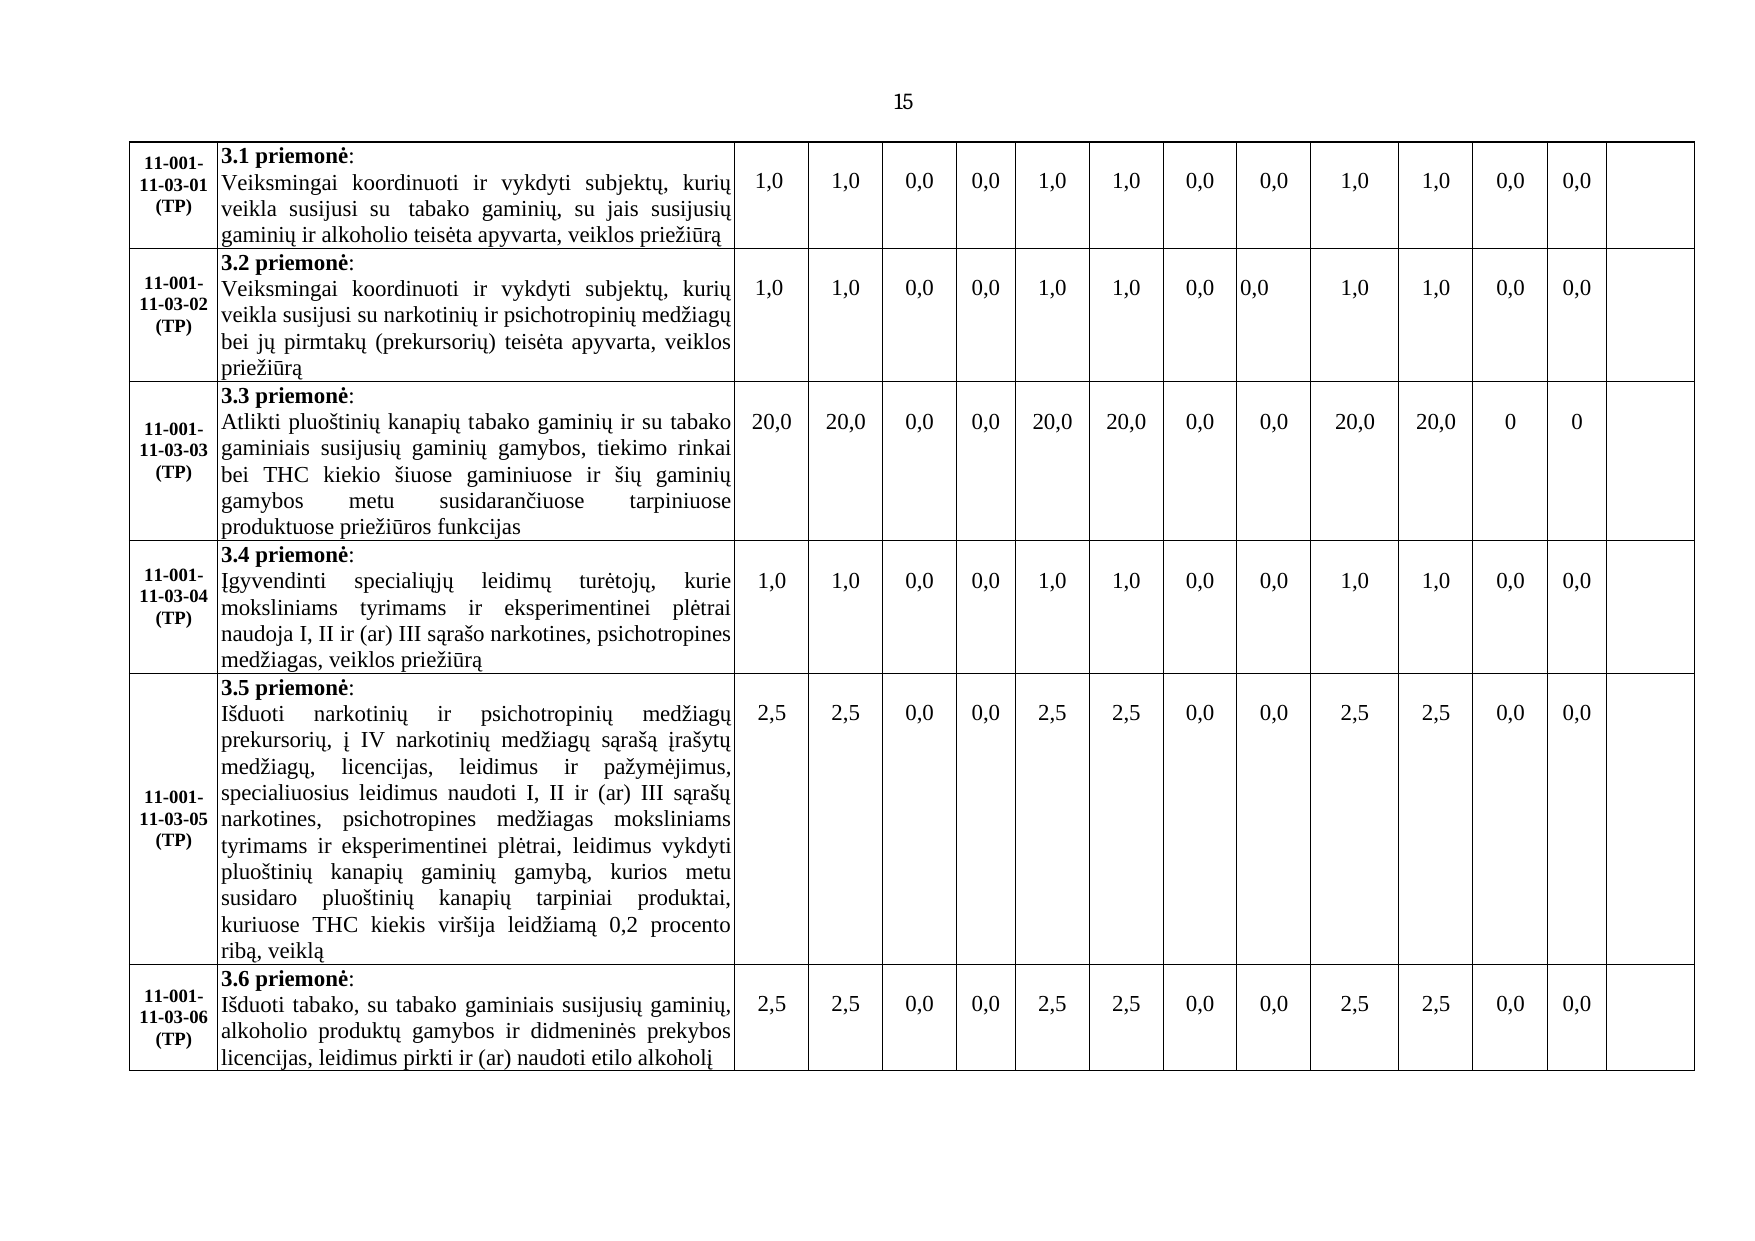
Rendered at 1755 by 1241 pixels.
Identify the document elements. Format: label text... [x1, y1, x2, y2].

table_cell 1,0 [1016, 541, 1089, 673]
table_cell 1,0 [735, 249, 808, 381]
table_cell 0,0 [1237, 541, 1310, 673]
table_cell 2,5 [1090, 965, 1163, 1070]
table_cell 2,5 [809, 674, 882, 963]
table_cell 1,0 [1311, 143, 1398, 248]
table_cell 0,0 [957, 674, 1015, 963]
table_cell 0,0 [1164, 382, 1236, 540]
table_cell 20,0 [1016, 382, 1089, 540]
table_cell 20,0 [735, 382, 808, 540]
table_cell 2,5 [735, 965, 808, 1070]
table_cell 2,5 [1399, 965, 1472, 1070]
table_cell [1607, 965, 1694, 1070]
table_cell [1607, 143, 1694, 248]
table_cell 0,0 [883, 965, 956, 1070]
table_cell [1607, 249, 1694, 381]
table_cell 2,5 [1399, 674, 1472, 963]
table_cell 0,0 [1473, 965, 1547, 1070]
table_cell 3.2 priemonė: Veiksmingai koordinuoti ir vykdyti subjektų, kurių veikla susijusi su narkotinių ir psichotropinių medžiagų bei jų pirmtakų (prekursorių) teisėta apyvarta, veiklos priežiūrą [218, 249, 734, 381]
table_cell 0,0 [1164, 143, 1236, 248]
table_cell 11-001-11-03-01 (TP) [130, 143, 217, 248]
table_cell 11-001-11-03-03 (TP) [130, 382, 217, 540]
table_cell [1607, 674, 1694, 963]
table_cell 1,0 [735, 143, 808, 248]
table_cell 1,0 [1090, 143, 1163, 248]
table_cell 11-001-11-03-02 (TP) [130, 249, 217, 381]
table_cell 1,0 [1311, 541, 1398, 673]
table_cell 0,0 [1164, 249, 1236, 381]
table_cell 1,0 [1311, 249, 1398, 381]
table_cell [1607, 541, 1694, 673]
table_cell 0,0 [1473, 674, 1547, 963]
table_cell 0,0 [1548, 249, 1606, 381]
table_cell 1,0 [1090, 249, 1163, 381]
table_cell 0,0 [1164, 674, 1236, 963]
table_cell 0 [1548, 382, 1606, 540]
table_cell 2,5 [1016, 674, 1089, 963]
table_cell 11-001-11-03-05 (TP) [130, 674, 217, 963]
table_cell 1,0 [1399, 143, 1472, 248]
table_cell 1,0 [1016, 249, 1089, 381]
table_cell 0,0 [957, 965, 1015, 1070]
table_cell 1,0 [1399, 249, 1472, 381]
table_cell 0 [1473, 382, 1547, 540]
table_cell 2,5 [1311, 674, 1398, 963]
table_cell 0,0 [1164, 965, 1236, 1070]
table_cell 0,0 [1237, 674, 1310, 963]
table_cell 0,0 [883, 249, 956, 381]
table_cell 1,0 [735, 541, 808, 673]
table_cell 1,0 [809, 541, 882, 673]
table_cell 0,0 [1237, 965, 1310, 1070]
table_cell 0,0 [1548, 674, 1606, 963]
table_cell 11-001-11-03-06 (TP) [130, 965, 217, 1070]
table_cell 0,0 [1548, 541, 1606, 673]
table_cell 0,0 [957, 249, 1015, 381]
table_cell 20,0 [1311, 382, 1398, 540]
table_cell 1,0 [809, 249, 882, 381]
table_cell 0,0 [883, 143, 956, 248]
table_cell 2,5 [1016, 965, 1089, 1070]
table_cell 20,0 [809, 382, 882, 540]
table_cell 0,0 [957, 382, 1015, 540]
table_cell 0,0 [1237, 382, 1310, 540]
table_cell 0,0 [883, 541, 956, 673]
table_cell 3.5 priemonė: Išduoti narkotinių ir psichotropinių medžiagų prekursorių, į IV narkotinių medžiagų sąrašą įrašytų medžiagų, licencijas, leidimus ir pažymėjimus, specialiuosius leidimus naudoti I, II ir (ar) III sąrašų narkotines, psichotropines medžiagas moksliniams tyrimams ir eksperimentinei plėtrai, leidimus vykdyti pluoštinių kanapių gaminių gamybą, kurios metu susidaro pluoštinių kanapių tarpiniai produktai, kuriuose THC kiekis viršija leidžiamą 0,2 procento ribą, veiklą [218, 674, 734, 963]
table_cell 2,5 [1090, 674, 1163, 963]
table_cell 0,0 [957, 541, 1015, 673]
table_cell 0,0 [957, 143, 1015, 248]
table_cell 1,0 [1399, 541, 1472, 673]
table_cell 3.4 priemonė: Įgyvendinti specialiųjų leidimų turėtojų, kurie moksliniams tyrimams ir eksperimentinei plėtrai naudoja I, II ir (ar) III sąrašo narkotines, psichotropines medžiagas, veiklos priežiūrą [218, 541, 734, 673]
table_cell 0,0 [883, 382, 956, 540]
table_cell 1,0 [1016, 143, 1089, 248]
table_cell 1,0 [809, 143, 882, 248]
table_cell 0,0 [1473, 541, 1547, 673]
table_cell 0,0 [1473, 249, 1547, 381]
table_cell 1,0 [1090, 541, 1163, 673]
table_cell 20,0 [1399, 382, 1472, 540]
table_cell 0,0 [1548, 143, 1606, 248]
table_cell 0,0 [1473, 143, 1547, 248]
table_cell 2,5 [1311, 965, 1398, 1070]
table_cell 20,0 [1090, 382, 1163, 540]
table_cell 0,0 [1548, 965, 1606, 1070]
table_cell 11-001-11-03-04 (TP) [130, 541, 217, 673]
table_cell 3.1 priemonė: Veiksmingai koordinuoti ir vykdyti subjektų, kurių veikla susijusi su tabako gaminių, su jais susijusių gaminių ir alkoholio teisėta apyvarta, veiklos priežiūrą [218, 143, 734, 248]
table_cell 2,5 [809, 965, 882, 1070]
table_cell [1607, 382, 1694, 540]
table_cell 0,0 [883, 674, 956, 963]
table_cell 0,0 [1164, 541, 1236, 673]
table_cell 3.3 priemonė: Atlikti pluoštinių kanapių tabako gaminių ir su tabako gaminiais susijusių gaminių gamybos, tiekimo rinkai bei THC kiekio šiuose gaminiuose ir šių gaminių gamybos metu susidarančiuose tarpiniuose produktuose priežiūros funkcijas [218, 382, 734, 540]
table_cell 3.6 priemonė: Išduoti tabako, su tabako gaminiais susijusių gaminių, alkoholio produktų gamybos ir didmeninės prekybos licencijas, leidimus pirkti ir (ar) naudoti etilo alkoholį [218, 965, 734, 1070]
table_cell 2,5 [735, 674, 808, 963]
table_cell 0,0 [1237, 143, 1310, 248]
table_cell 0,0 [1237, 249, 1310, 381]
